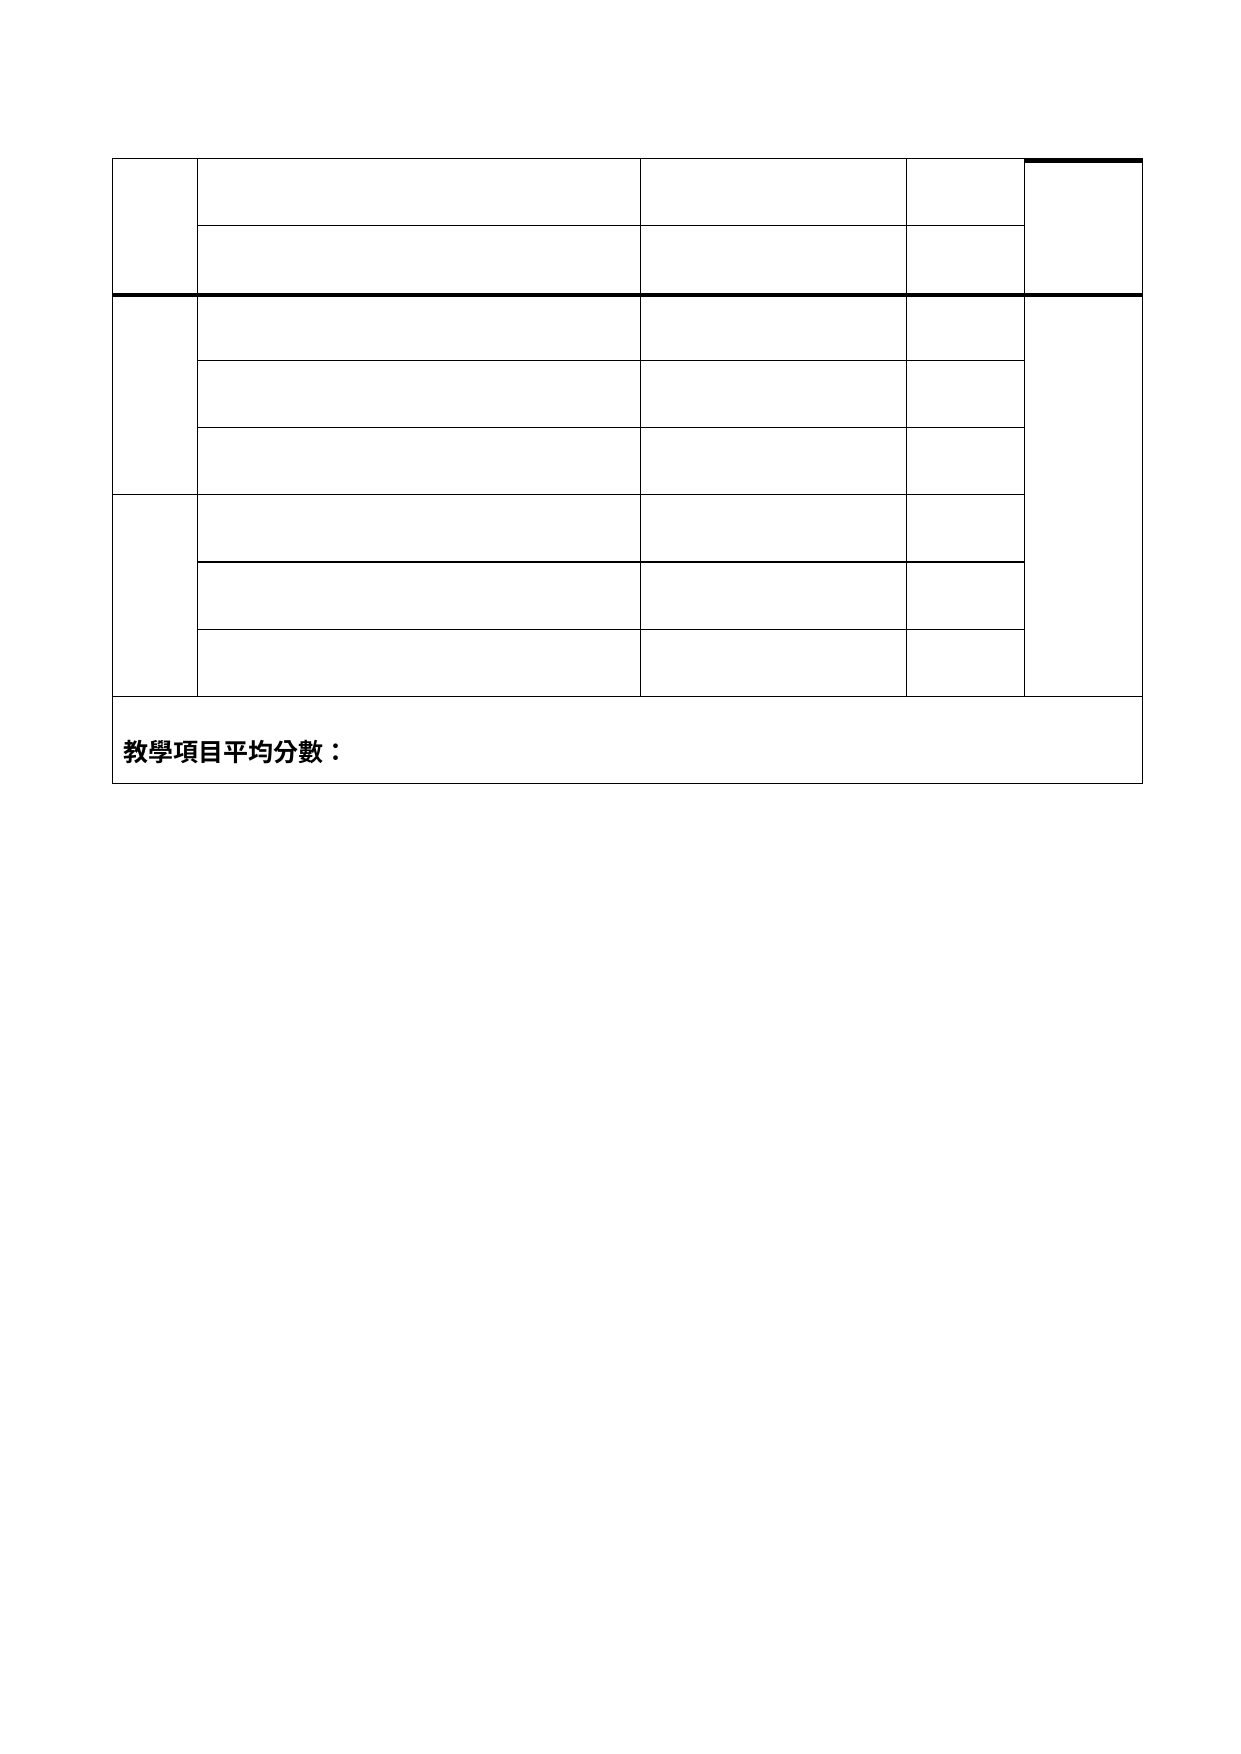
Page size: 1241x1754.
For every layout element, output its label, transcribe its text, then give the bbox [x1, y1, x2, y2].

table_cell [198, 226, 640, 293]
table_cell [198, 630, 640, 696]
table_cell 教學項目平均分數： [113, 697, 1142, 783]
table_cell [641, 563, 906, 628]
table_cell [907, 428, 1024, 494]
table_cell [907, 297, 1024, 360]
table_cell [641, 297, 906, 360]
table_cell [907, 630, 1024, 696]
table_cell [113, 297, 197, 494]
table_cell [907, 495, 1024, 561]
table_cell [198, 361, 640, 427]
table_cell [198, 159, 640, 225]
table_cell [641, 495, 906, 561]
table_cell [113, 159, 197, 293]
table_cell [907, 226, 1024, 293]
table_cell [198, 563, 640, 628]
table_cell [1025, 297, 1142, 696]
table_cell [907, 361, 1024, 427]
table_cell [641, 630, 906, 696]
table_cell [641, 428, 906, 494]
table_cell [113, 495, 197, 696]
table_cell [1025, 163, 1142, 293]
table_cell [641, 159, 906, 225]
table_cell [198, 495, 640, 561]
table_cell [907, 563, 1024, 628]
table_cell [907, 159, 1024, 225]
table_cell [198, 297, 640, 360]
table_cell [641, 226, 906, 293]
table_cell [641, 361, 906, 427]
table_cell [198, 428, 640, 494]
